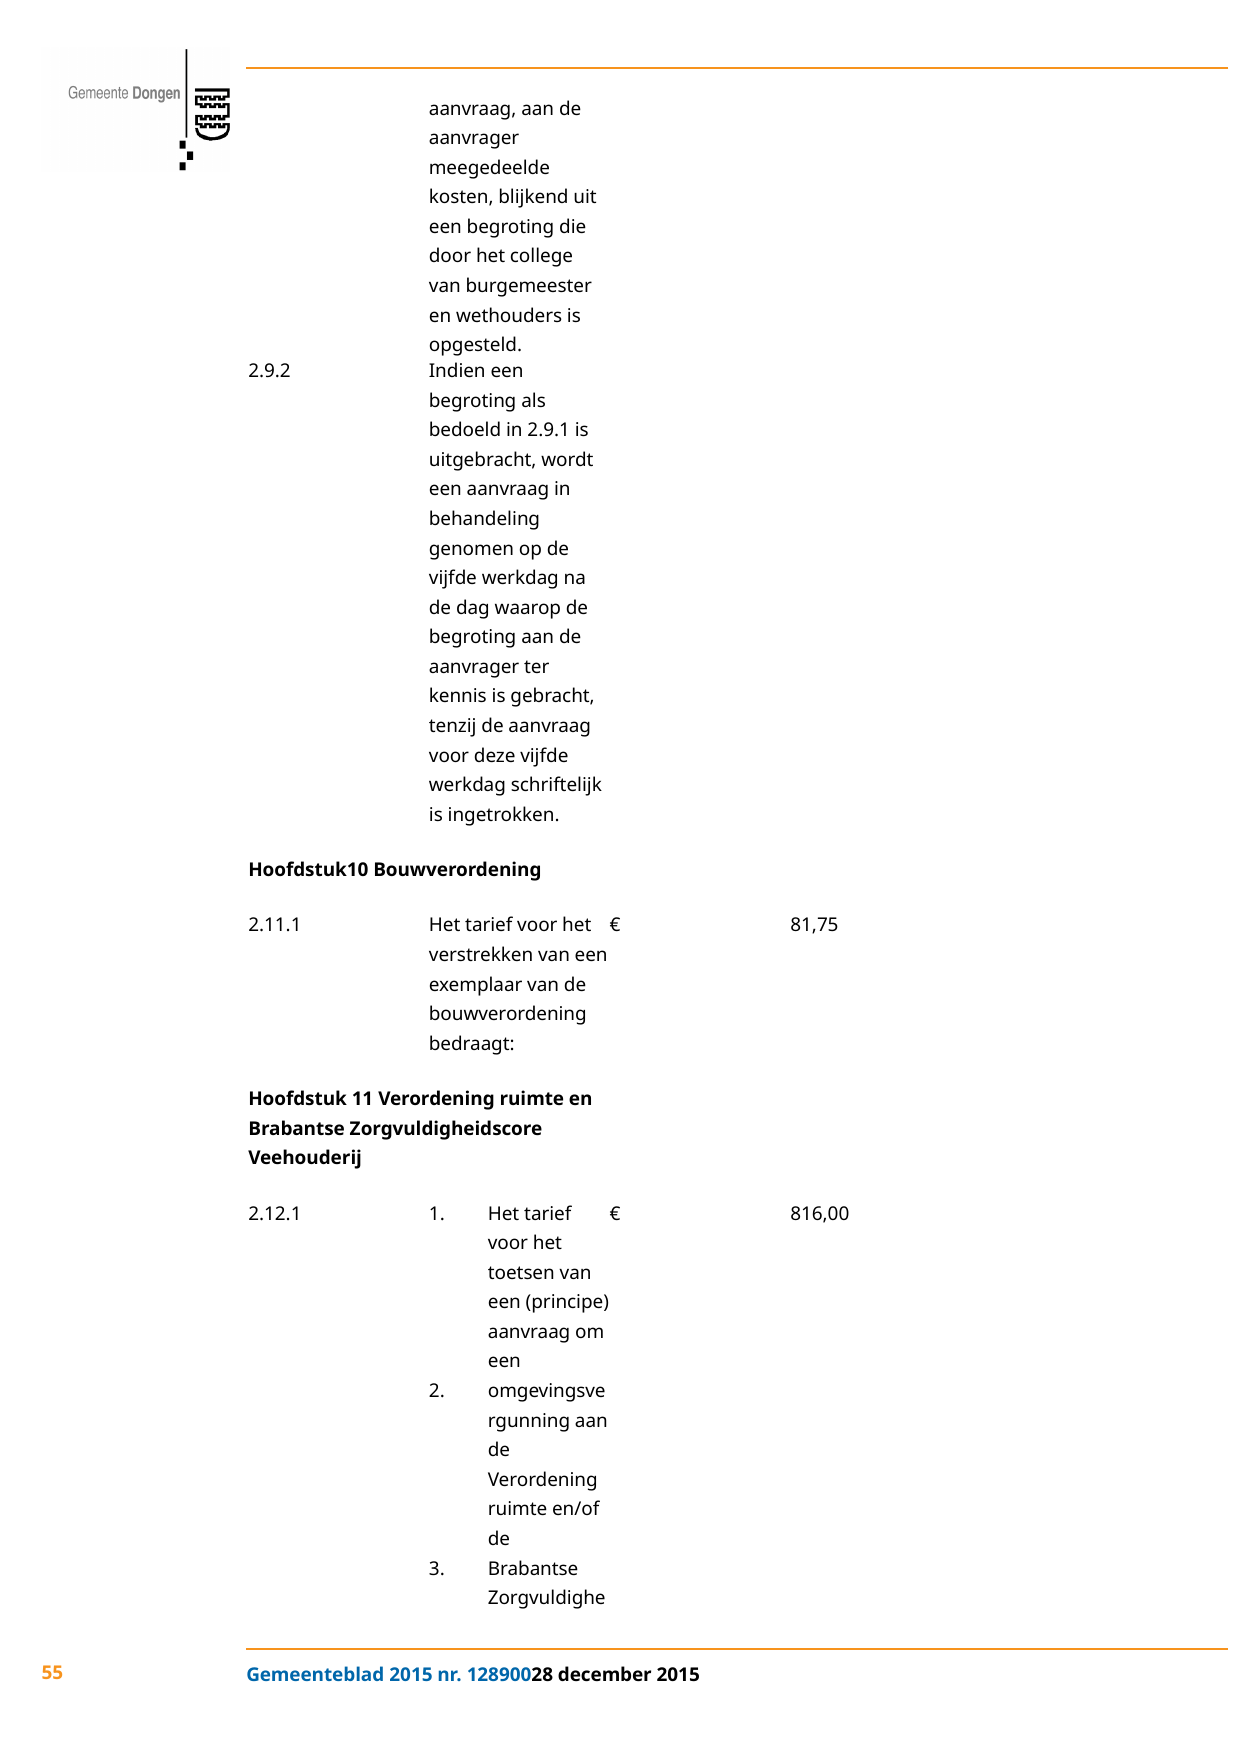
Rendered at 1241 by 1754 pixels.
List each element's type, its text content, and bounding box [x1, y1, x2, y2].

table_cell Hoofdstuk10 Bouwverordening [248, 827, 609, 912]
table_cell 2.9.2 [248, 357, 429, 827]
table_cell [248, 95, 429, 357]
table_cell [971, 912, 1152, 1056]
table_cell 816,00 [790, 1200, 971, 1610]
table_cell [609, 95, 790, 357]
table_cell € [609, 1200, 790, 1610]
picture [41, 47, 231, 172]
table_cell [971, 95, 1152, 357]
table_cell Indien een begroting als bedoeld in 2.9.1 is uitgebracht, wordt een aanvraag in behandeling genomen op de vijfde werkdag na de dag waarop de begroting aan de aanvrager ter kennis is gebracht, tenzij de aanvraag voor deze vijfde werkdag schriftelijk is ingetrokken. [429, 357, 609, 827]
table_cell 2.12.1 [248, 1200, 429, 1610]
table_cell € [609, 912, 790, 1056]
table_cell [790, 357, 971, 827]
table_cell Het tarief voor het verstrekken van een exemplaar van de bouwverordening bedraagt: [429, 912, 609, 1056]
table_cell [971, 1200, 1152, 1610]
table_cell 81,75 [790, 912, 971, 1056]
table_cell [971, 357, 1152, 827]
table_cell 2.11.1 [248, 912, 429, 1056]
table_cell Hoofdstuk 11 Verordening ruimte en Brabantse Zorgvuldigheidscore Veehouderij [248, 1056, 609, 1200]
table_cell [609, 357, 790, 827]
table_cell [790, 827, 971, 912]
table_cell [790, 1056, 971, 1200]
table_cell Het tarief voor het toetsen van een (principe) aanvraag om een omgevingsvergunning aan de Verordening ruimte en/of de Brabantse Zorgvuldighe [429, 1200, 609, 1610]
table_cell [790, 95, 971, 357]
table_cell aanvraag, aan de aanvrager meegedeelde kosten, blijkend uit een begroting die door het college van burgemeester en wethouders is opgesteld. [429, 95, 609, 357]
table_cell [609, 1056, 790, 1200]
table_cell [609, 827, 790, 912]
